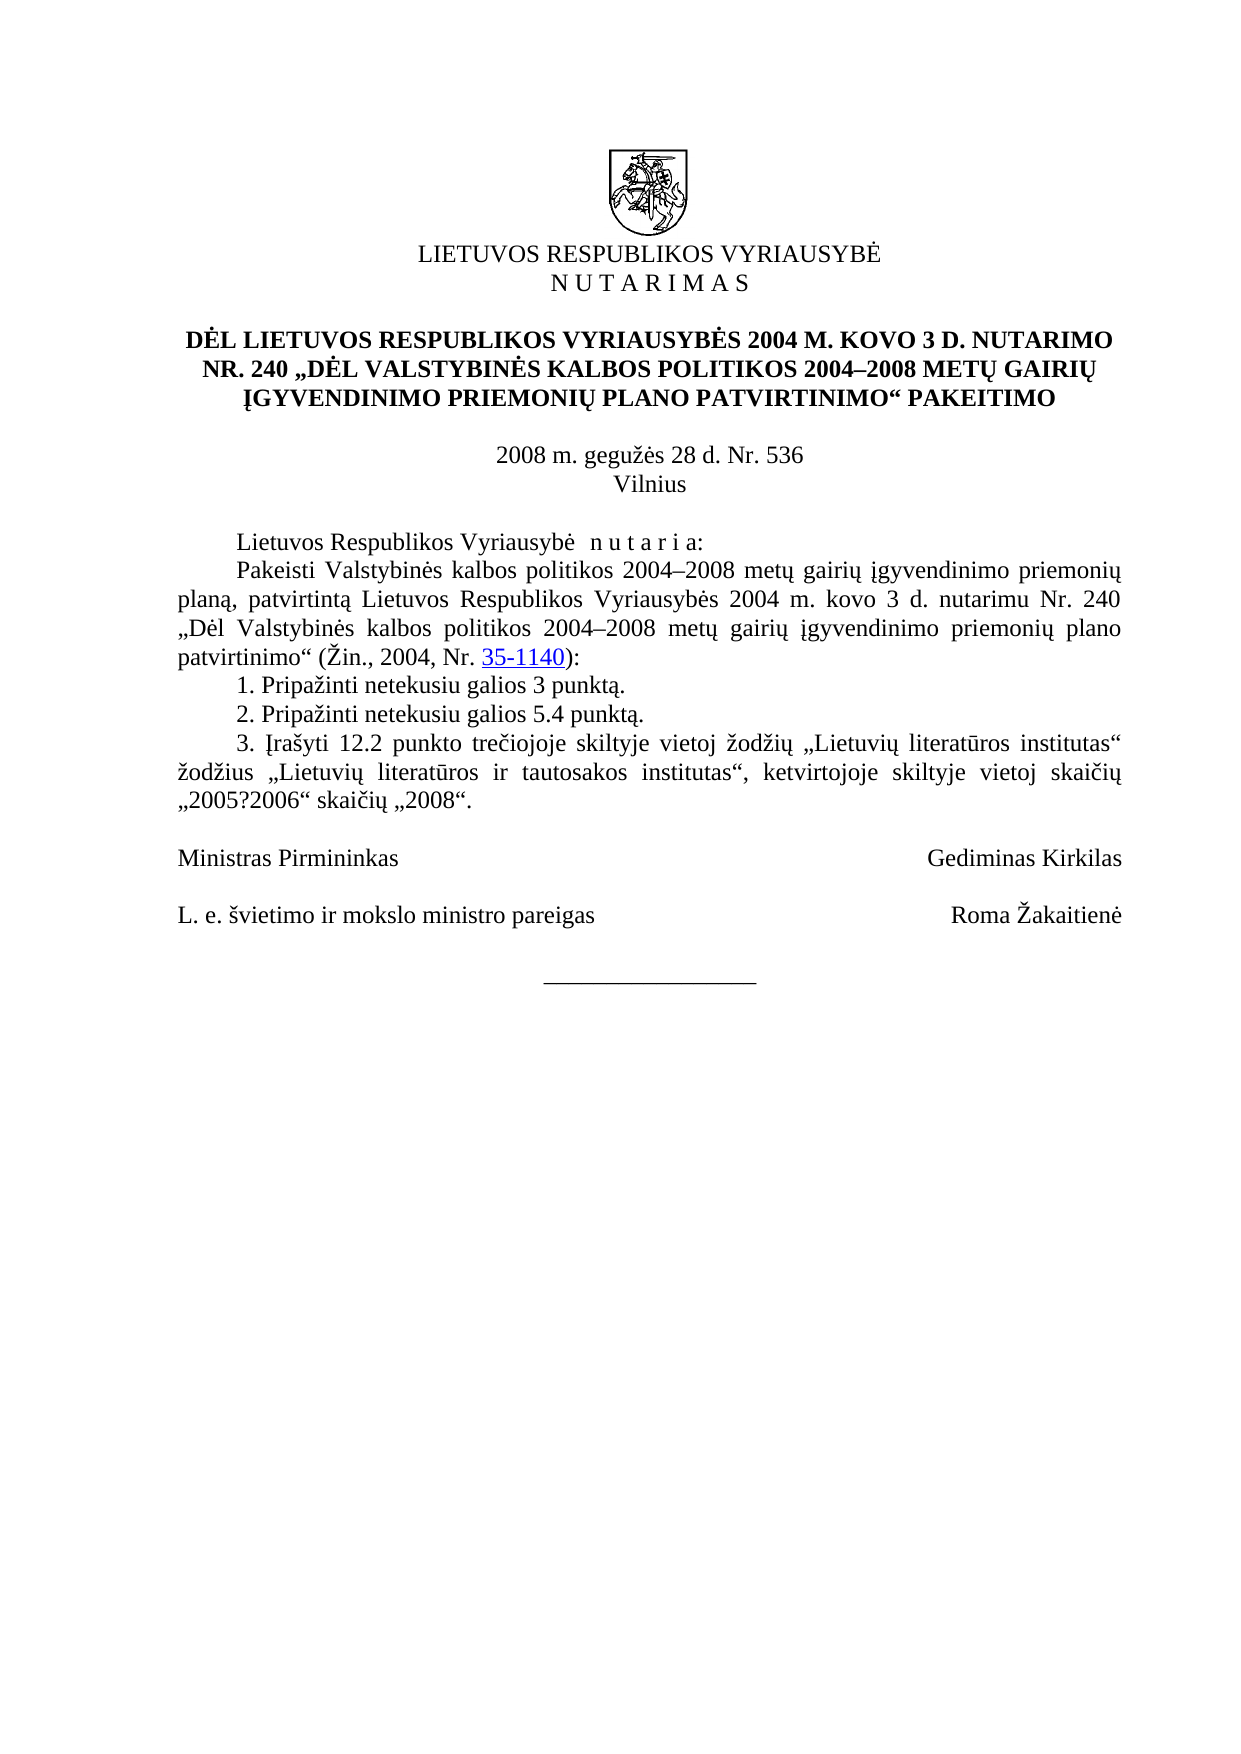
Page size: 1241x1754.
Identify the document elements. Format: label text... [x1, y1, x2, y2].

text NUTARIMAS [177, 268, 1122, 297]
text 3. Įrašyti 12.2 punkto trečiojoje skiltyje vietoj žodžių „Lietuvių literatūros institutas“ žodžius „Lietuvių literatūros ir tautosakos institutas“, ketvirtojoje skiltyje vietoj skaičių „2005?2006“ skaičių „2008“. [177, 728, 1122, 814]
text Lietuvos Respublikos Vyriausybė nutaria: [177, 527, 1122, 555]
text 1. Pripažinti netekusiu galios 3 punktą. [177, 670, 1122, 699]
text Lietuvos Respublikos Vyriausybė [177, 239, 1122, 268]
text Ministras Pirmininkas Gediminas Kirkilas [177, 843, 1122, 872]
text 2. Pripažinti netekusiu galios 5.4 punktą. [177, 699, 1122, 728]
text 2008 m. gegužės 28 d. Nr. 536 [177, 440, 1122, 469]
text DĖL Lietuvos Respublikos Vyriausybės 2004 m. kovo 3 d. nutarimO Nr. 240 „Dėl Valstybinės kalbos politikos 2004–2008 metų gairių įgyvendinimo priemonių planO PATVIRTINIMO“ pakeitimo [177, 325, 1122, 412]
text Pakeisti Valstybinės kalbos politikos 2004–2008 metų gairių įgyvendinimo priemonių planą, patvirtintą Lietuvos Respublikos Vyriausybės 2004 m. kovo 3 d. nutarimu Nr. 240 „Dėl Valstybinės kalbos politikos 2004–2008 metų gairių įgyvendinimo priemonių plano patvirtinimo“ (Žin., 2004, Nr. 35-1140): [177, 555, 1122, 670]
text Vilnius [177, 469, 1122, 498]
text L. e. švietimo ir mokslo ministro pareigas Roma Žakaitienė [177, 900, 1122, 929]
text _________________ [177, 958, 1122, 987]
